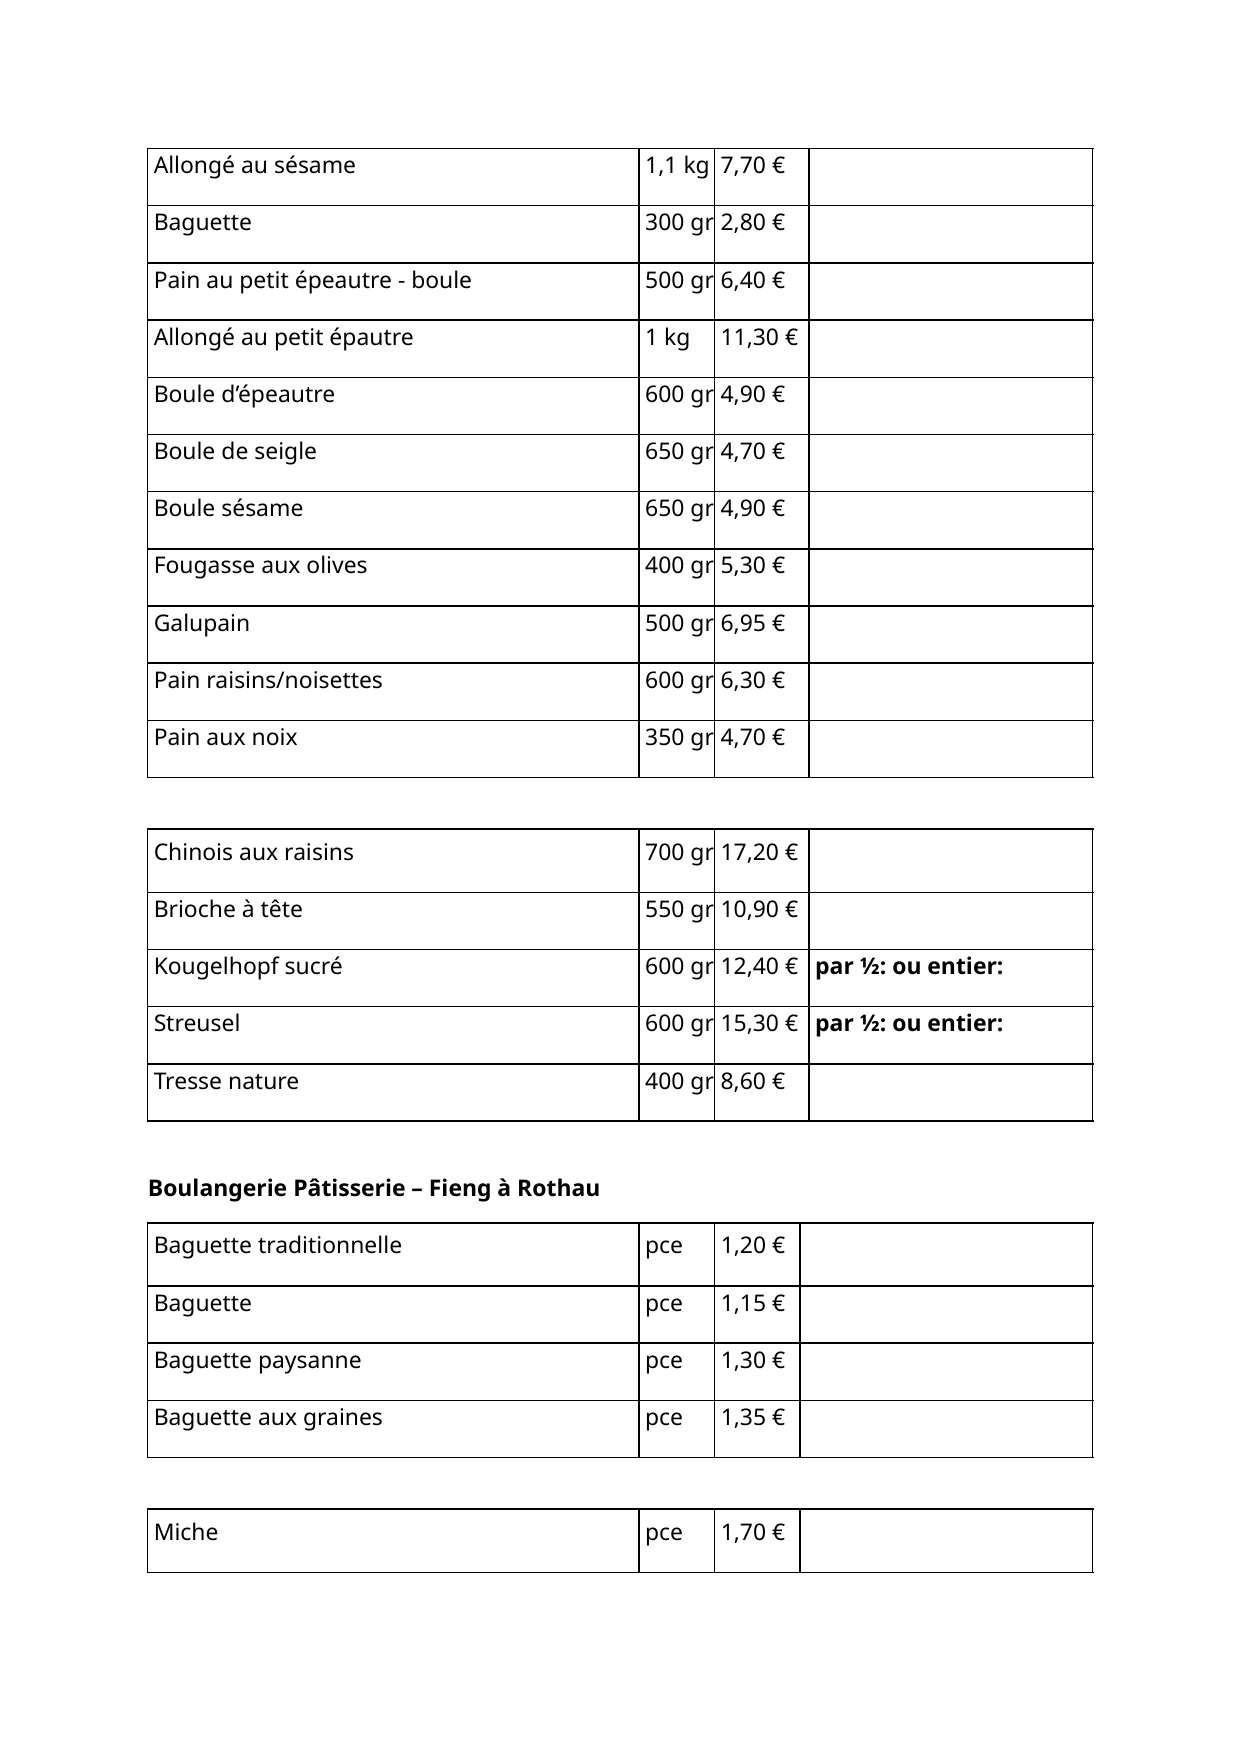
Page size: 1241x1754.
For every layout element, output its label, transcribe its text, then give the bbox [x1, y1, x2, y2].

table_cell Pain raisins/noisettes [148, 664, 638, 719]
table_cell Tresse nature [148, 1065, 638, 1120]
table_cell Baguette [148, 206, 638, 262]
table_cell 400 gr [640, 1065, 714, 1120]
table_cell [810, 321, 1092, 376]
table_cell 6,95 € [715, 607, 808, 662]
table_cell [801, 1401, 1092, 1457]
table_cell Pain au petit épeautre - boule [148, 264, 638, 319]
table_cell par ½: ou entier: [810, 950, 1092, 1006]
table_cell 500 gr [640, 264, 714, 319]
table_cell [810, 149, 1092, 205]
table_cell [810, 664, 1092, 719]
table_cell 10,90 € [715, 893, 808, 949]
table_cell Baguette aux graines [148, 1401, 638, 1457]
table_cell [810, 1065, 1092, 1120]
table_header pce [640, 1224, 714, 1285]
table_cell 15,30 € [715, 1007, 808, 1063]
table_cell [810, 893, 1092, 949]
table_cell Streusel [148, 1007, 638, 1063]
table_cell [810, 435, 1092, 491]
table_cell pce [640, 1344, 714, 1399]
table_cell 650 gr [640, 492, 714, 548]
text Boulangerie Pâtisserie – Fieng à Rothau [148, 1172, 1093, 1203]
table_header Miche [148, 1510, 638, 1571]
table_cell Kougelhopf sucré [148, 950, 638, 1006]
table_cell par ½: ou entier: [810, 1007, 1092, 1063]
table_cell 4,70 € [715, 435, 808, 491]
table_cell [810, 492, 1092, 548]
table_cell Allongé au petit épautre [148, 321, 638, 376]
table_cell 600 gr [640, 1007, 714, 1063]
table_cell 600 gr [640, 664, 714, 719]
table_cell 650 gr [640, 435, 714, 491]
table_cell 1,35 € [715, 1401, 799, 1457]
table_cell Boule de seigle [148, 435, 638, 491]
table_cell [801, 1287, 1092, 1342]
table_cell 1,1 kg [640, 149, 714, 205]
table_cell Baguette [148, 1287, 638, 1342]
table_cell pce [640, 1287, 714, 1342]
table_cell [810, 721, 1092, 777]
table_cell 400 gr [640, 550, 714, 605]
table_cell 4,90 € [715, 378, 808, 433]
table_cell 5,30 € [715, 550, 808, 605]
table_cell 6,30 € [715, 664, 808, 719]
table_cell Brioche à tête [148, 893, 638, 949]
table_cell 500 gr [640, 607, 714, 662]
table_cell [810, 264, 1092, 319]
table_header [801, 1510, 1092, 1571]
table_cell [810, 550, 1092, 605]
table_header pce [640, 1510, 714, 1571]
table_cell 300 gr [640, 206, 714, 262]
table_header 700 gr [640, 830, 714, 891]
table_header 1,20 € [715, 1224, 799, 1285]
table_cell 600 gr [640, 950, 714, 1006]
table_cell [810, 378, 1092, 433]
table_cell 350 gr [640, 721, 714, 777]
table_header Baguette traditionnelle [148, 1224, 638, 1285]
table_cell 550 gr [640, 893, 714, 949]
table_cell Galupain [148, 607, 638, 662]
table_cell 7,70 € [715, 149, 808, 205]
table_header 1,70 € [715, 1510, 799, 1571]
table_cell 1 kg [640, 321, 714, 376]
table_cell [810, 607, 1092, 662]
table_cell 1,15 € [715, 1287, 799, 1342]
table_cell 12,40 € [715, 950, 808, 1006]
table_header [810, 830, 1092, 891]
table_cell Pain aux noix [148, 721, 638, 777]
table_cell Boule d’épeautre [148, 378, 638, 433]
table_cell 11,30 € [715, 321, 808, 376]
table_cell Allongé au sésame [148, 149, 638, 205]
table_cell pce [640, 1401, 714, 1457]
table_cell Boule sésame [148, 492, 638, 548]
table_cell Fougasse aux olives [148, 550, 638, 605]
table_cell 4,70 € [715, 721, 808, 777]
table_cell Baguette paysanne [148, 1344, 638, 1399]
table_cell 4,90 € [715, 492, 808, 548]
table_header 17,20 € [715, 830, 808, 891]
table_cell 6,40 € [715, 264, 808, 319]
table_cell 600 gr [640, 378, 714, 433]
table_cell 2,80 € [715, 206, 808, 262]
table_cell 8,60 € [715, 1065, 808, 1120]
table_cell [810, 206, 1092, 262]
table_cell [801, 1344, 1092, 1399]
table_cell 1,30 € [715, 1344, 799, 1399]
table_header Chinois aux raisins [148, 830, 638, 891]
table_header [801, 1224, 1092, 1285]
